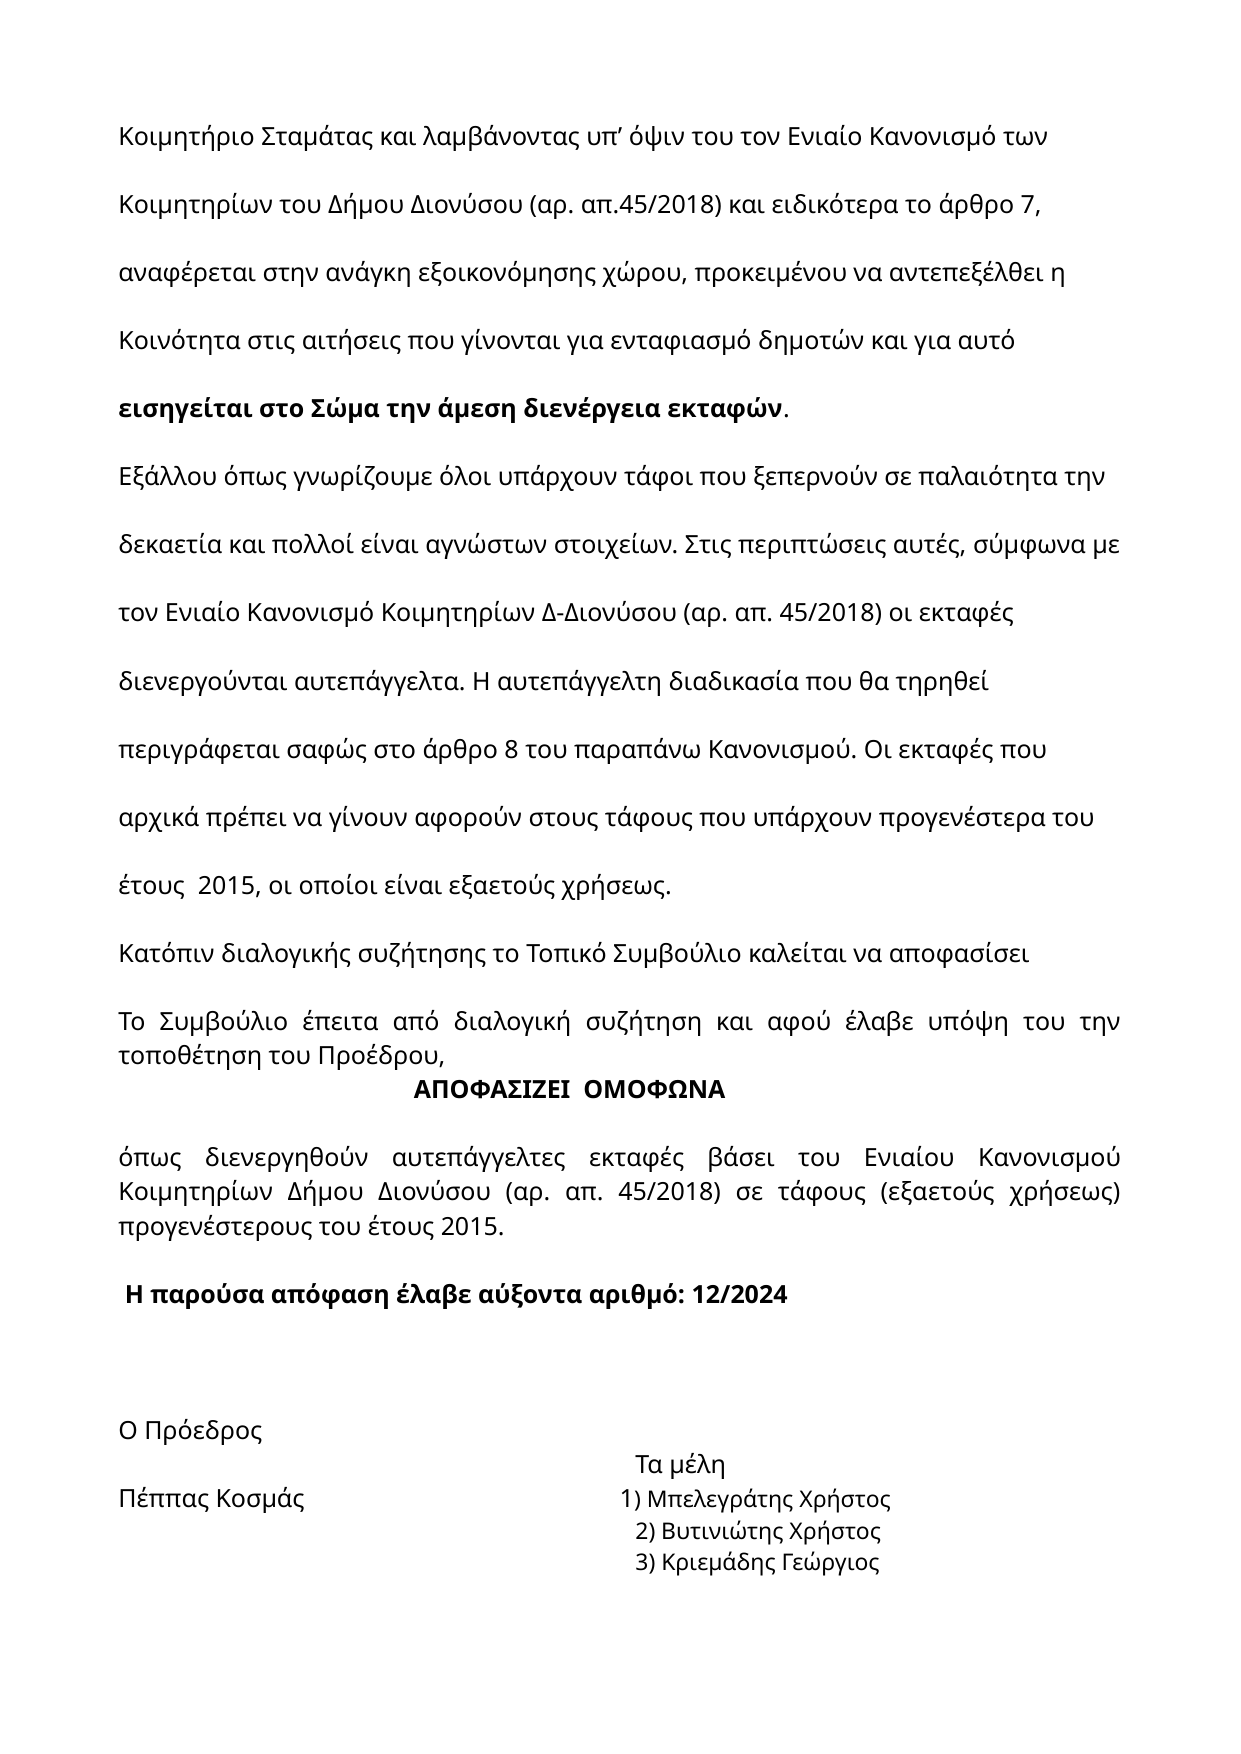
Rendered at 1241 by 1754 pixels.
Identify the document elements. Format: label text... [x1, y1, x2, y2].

text όπως διενεργηθούν αυτεπάγγελτες εκταφές βάσει του Ενιαίου Κανονισμού Κοιμητηρίων Δήμου Διονύσου (αρ. απ. 45/2018) σε τάφους (εξαετούς χρήσεως) προγενέστερους του έτους 2015. [118, 1140, 1122, 1242]
text Τα μέλη [118, 1447, 1122, 1481]
text Εξάλλου όπως γνωρίζουμε όλοι υπάρχουν τάφοι που ξεπερνούν σε παλαιότητα την δεκαετία και πολλοί είναι αγνώστων στοιχείων. Στις περιπτώσεις αυτές, σύμφωνα με τον Ενιαίο Κανονισμό Κοιμητηρίων Δ-Διονύσου (αρ. απ. 45/2018) οι εκταφές διενεργούνται αυτεπάγγελτα. Η αυτεπάγγελτη διαδικασία που θα τηρηθεί περιγράφεται σαφώς στο άρθρο 8 του παραπάνω Κανονισμού. Οι εκταφές που αρχικά πρέπει να γίνουν αφορούν στους τάφους που υπάρχουν προγενέστερα του έτους 2015, οι οποίοι είναι εξαετούς χρήσεως. [118, 459, 1122, 902]
text Η παρούσα απόφαση έλαβε αύξοντα αριθμό: 12/2024 [118, 1276, 1122, 1310]
text 3) Κριεμάδης Γεώργιος [118, 1546, 1122, 1577]
text 2) Βυτινιώτης Χρήστος [118, 1515, 1122, 1546]
text Πέππας Κοσμάς 1) Μπελεγράτης Χρήστος [118, 1481, 1122, 1515]
text Το Συμβούλιο έπειτα από διαλογική συζήτηση και αφού έλαβε υπόψη του την τοποθέτηση του Προέδρου, [118, 1004, 1122, 1072]
text ΑΠΟΦΑΣΙΖΕΙ ΟΜΟΦΩΝΑ [118, 1072, 1122, 1106]
text Ο Πρόεδρος [118, 1412, 1122, 1447]
text Κατόπιν διαλογικής συζήτησης το Τοπικό Συμβούλιο καλείται να αποφασίσει [118, 936, 1122, 970]
text Κοιμητήριο Σταμάτας και λαμβάνοντας υπ’ όψιν του τον Ενιαίο Κανονισμό των Κοιμητηρίων του Δήμου Διονύσου (αρ. απ.45/2018) και ειδικότερα το άρθρο 7, αναφέρεται στην ανάγκη εξοικονόμησης χώρου, προκειμένου να αντεπεξέλθει η Κοινότητα στις αιτήσεις που γίνονται για ενταφιασμό δημοτών και για αυτό εισηγείται στο Σώμα την άμεση διενέργεια εκταφών. [118, 118, 1122, 425]
